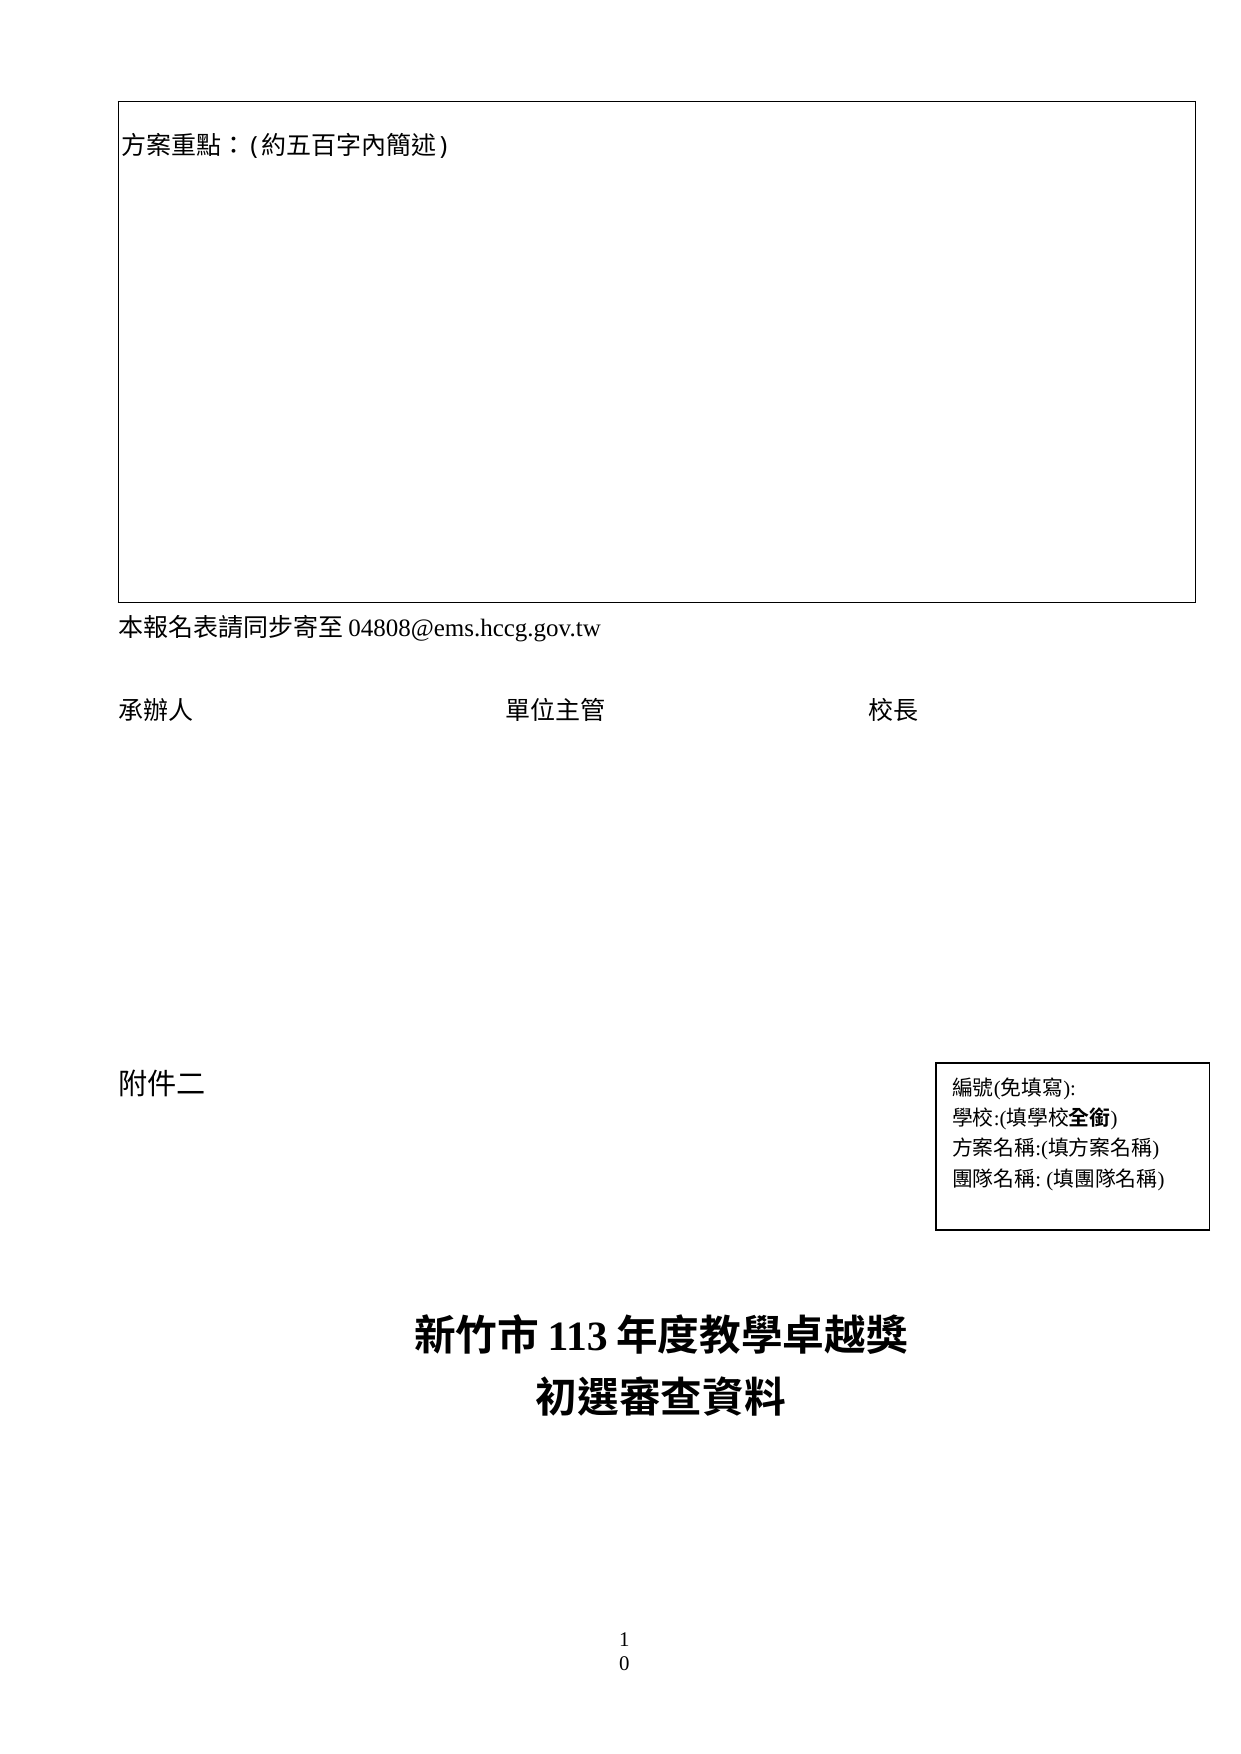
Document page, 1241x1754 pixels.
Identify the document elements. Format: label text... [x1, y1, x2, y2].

text 新竹市113年度教學卓越獎 [199, 1290, 1122, 1353]
text 初選審查資料 [199, 1353, 1122, 1415]
text 附件二 [118, 1040, 1122, 1103]
text 學校:(填學校全銜) [952, 1101, 1194, 1132]
table_cell 方案重點：(約五百字內簡述) [119, 102, 1195, 602]
text 方案名稱:(填方案名稱) [952, 1132, 1194, 1162]
text 本報名表請同步寄至04808@ems.hccg.gov.tw三民國中教務處陳家揚組長 e-mail: smjh07599@smjh.hc.edu.tw [118, 603, 1122, 686]
text 團隊名稱: (填團隊名稱) [952, 1162, 1194, 1192]
text 編號(免填寫): [952, 1071, 1194, 1101]
text 承辦人 單位主管 校長 [118, 686, 1122, 728]
